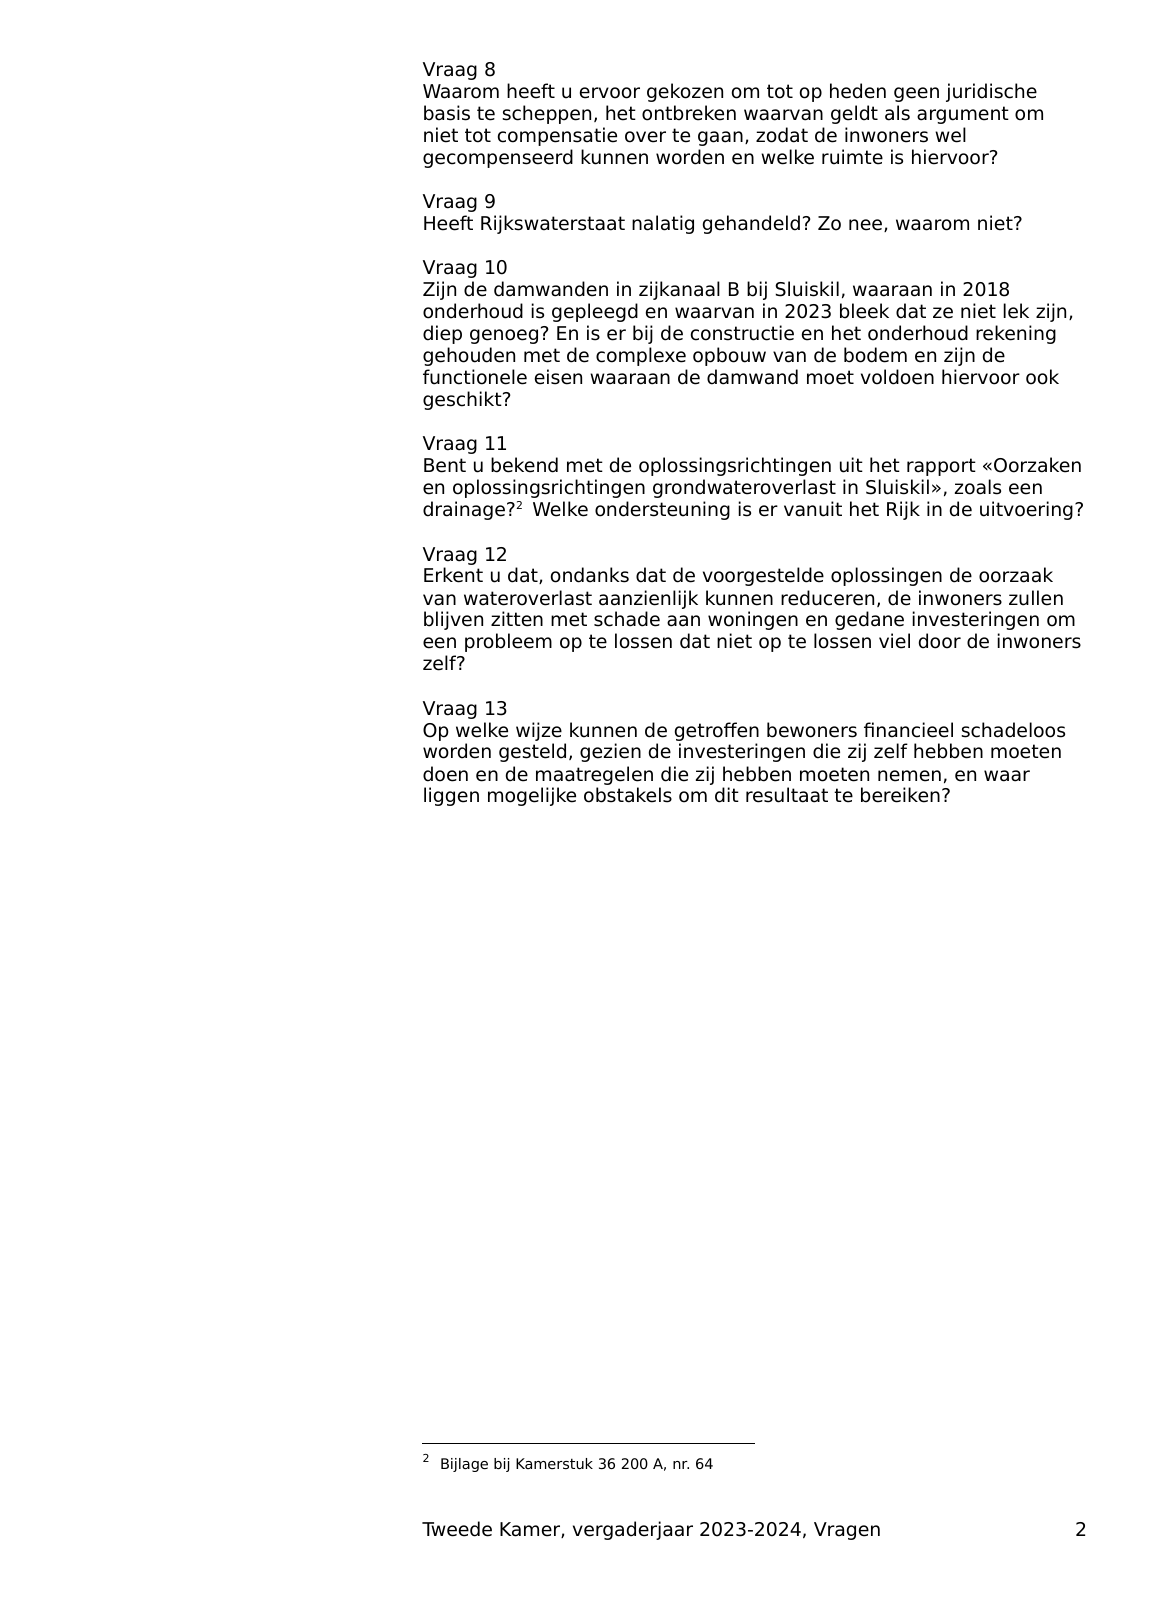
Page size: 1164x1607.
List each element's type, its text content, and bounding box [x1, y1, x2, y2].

text Zijn de damwanden in zijkanaal B bij Sluiskil, waaraan in 2018 onderhoud is gepleegd en waarvan in 2023 bleek dat ze niet lek zijn, diep genoeg? En is er bij de constructie en het onderhoud rekening gehouden met de complexe opbouw van de bodem en zijn de functionele eisen waaraan de damwand moet voldoen hiervoor ook geschikt? [422, 279, 1087, 411]
text Heeft Rijkswaterstaat nalatig gehandeld? Zo nee, waarom niet? [422, 213, 1087, 235]
text Vraag 12 [422, 543, 1087, 565]
text Vraag 9 [422, 191, 1087, 213]
text Bijlage bij Kamerstuk 36 200 A, nr. 64 [422, 1452, 1087, 1474]
text Op welke wijze kunnen de getroffen bewoners financieel schadeloos worden gesteld, gezien de investeringen die zij zelf hebben moeten doen en de maatregelen die zij hebben moeten nemen, en waar liggen mogelijke obstakels om dit resultaat te bereiken? [422, 719, 1087, 807]
text Vraag 8 [422, 59, 1087, 81]
text Vraag 11 [422, 433, 1087, 455]
text Bent u bekend met de oplossingsrichtingen uit het rapport «Oorzaken en oplossingsrichtingen grondwateroverlast in Sluiskil», zoals een drainage? Welke ondersteuning is er vanuit het Rijk in de uitvoering? [422, 455, 1087, 521]
text Waarom heeft u ervoor gekozen om tot op heden geen juridische basis te scheppen, het ontbreken waarvan geldt als argument om niet tot compensatie over te gaan, zodat de inwoners wel gecompenseerd kunnen worden en welke ruimte is hiervoor? [422, 81, 1087, 169]
text Vraag 10 [422, 257, 1087, 279]
text Vraag 13 [422, 697, 1087, 719]
text Erkent u dat, ondanks dat de voorgestelde oplossingen de oorzaak van wateroverlast aanzienlijk kunnen reduceren, de inwoners zullen blijven zitten met schade aan woningen en gedane investeringen om een probleem op te lossen dat niet op te lossen viel door de inwoners zelf? [422, 565, 1087, 675]
